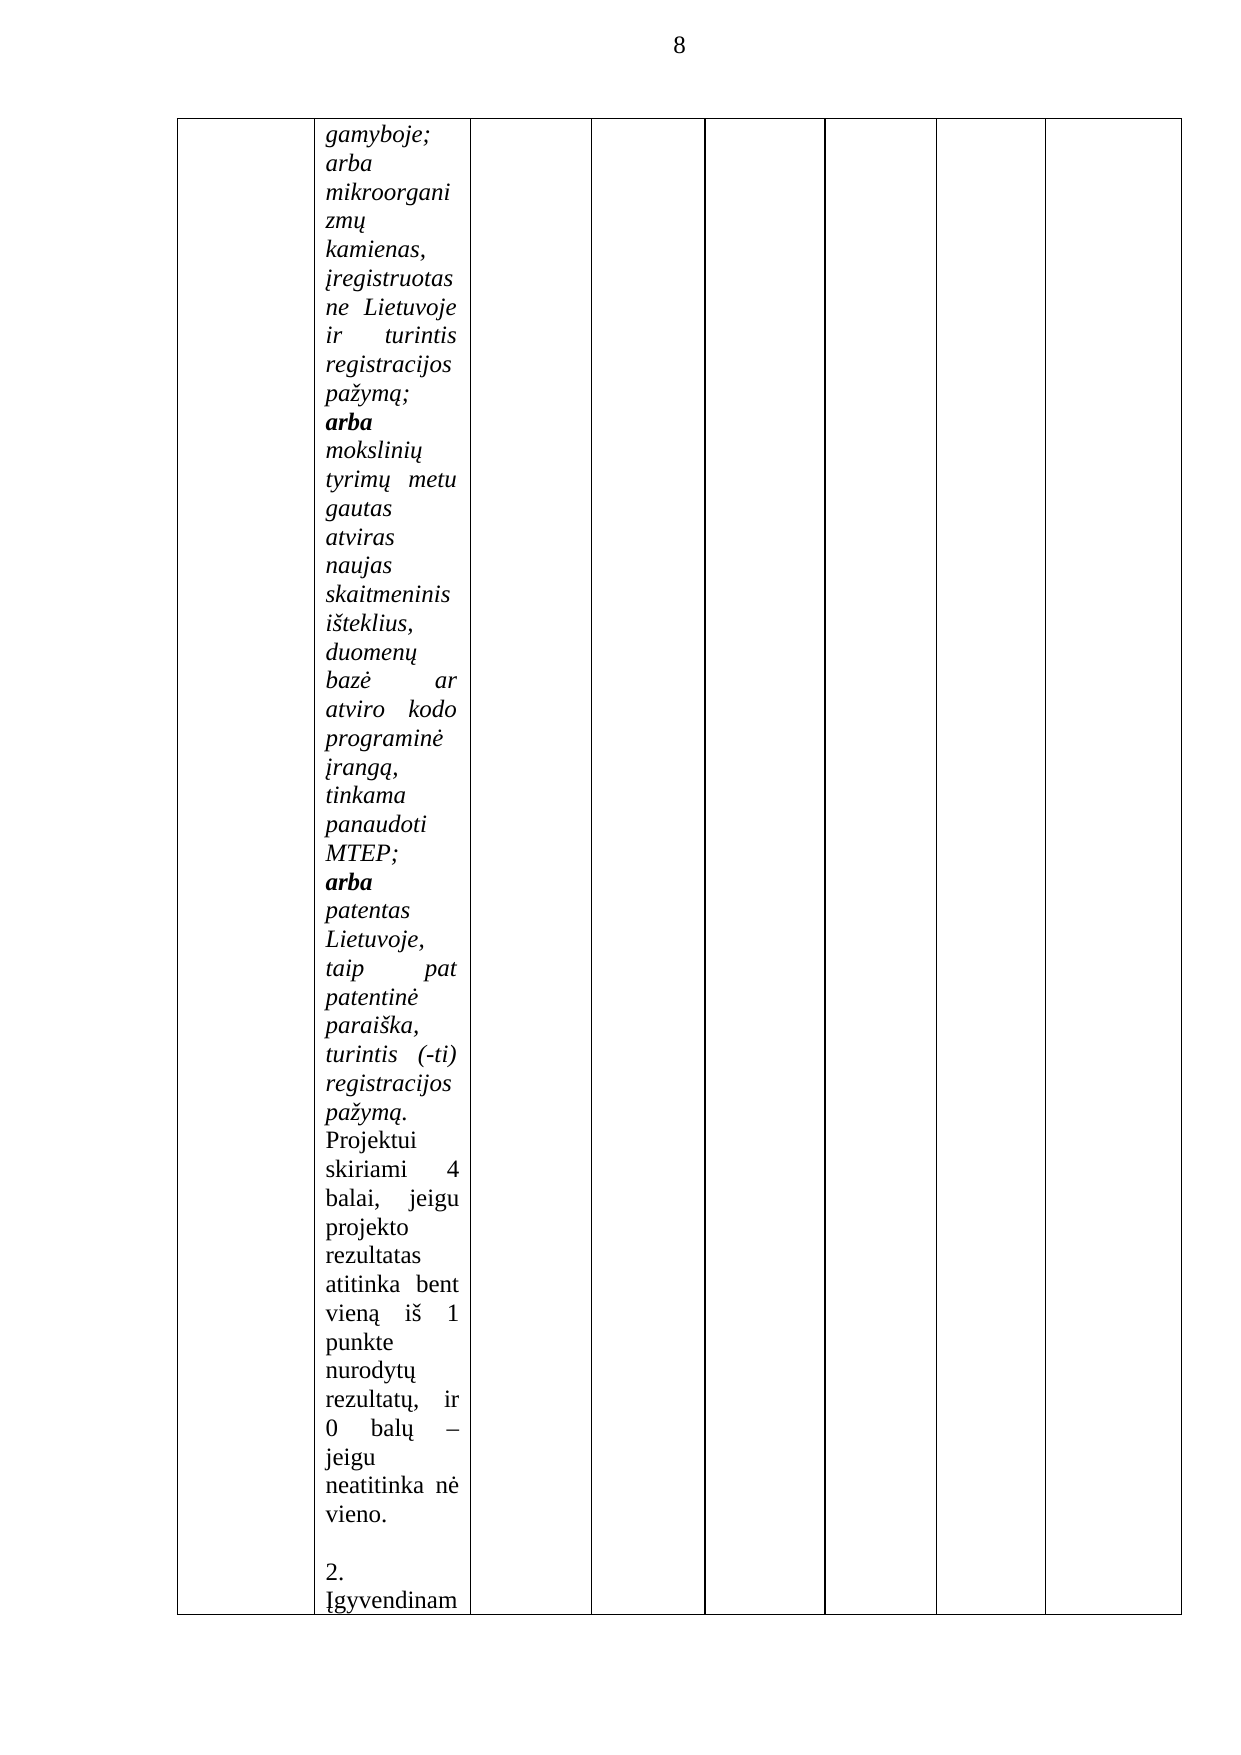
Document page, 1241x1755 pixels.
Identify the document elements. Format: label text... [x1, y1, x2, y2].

table_cell [1046, 119, 1181, 1614]
table_cell [937, 119, 1045, 1614]
table_cell [592, 119, 704, 1614]
table_cell [178, 119, 314, 1614]
table_cell gamyboje; arba mikroorganizmų kamienas, įregistruotas ne Lietuvoje ir turintis registracijos pažymą; arba mokslinių tyrimų metu gautas atviras naujas skaitmeninis išteklius, duomenų bazė ar atviro kodo programinė įrangą, tinkama panaudoti MTEP; arba patentas Lietuvoje, taip pat patentinė paraiška, turintis (-ti) registracijos pažymą. Projektui skiriami 4 balai, jeigu projekto rezultatas atitinka bent vieną iš 1 punkte nurodytų rezultatų, ir 0 balų – jeigu neatitinka nė vieno. 2. Įgyvendinam [315, 119, 470, 1614]
table_cell [826, 119, 936, 1614]
table_cell [471, 119, 591, 1614]
table_cell [706, 119, 824, 1614]
